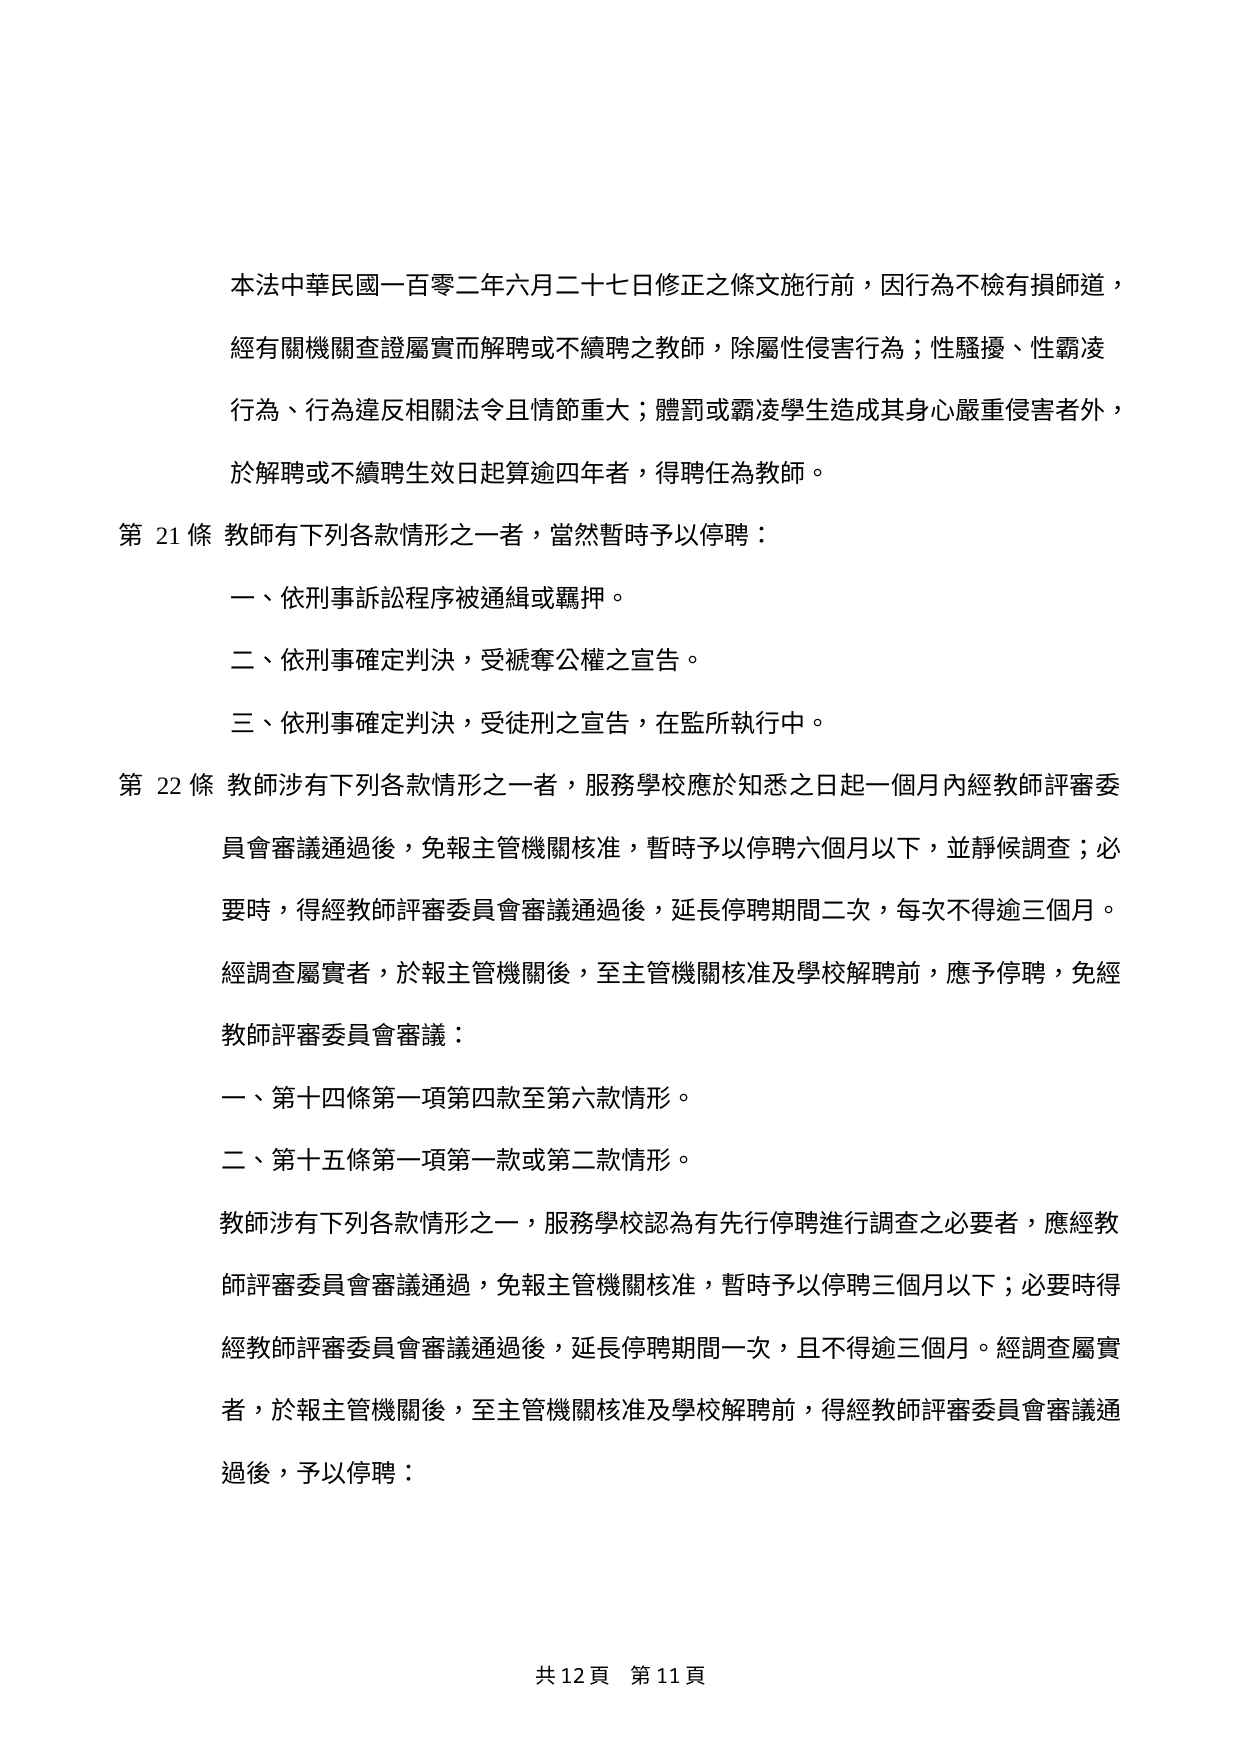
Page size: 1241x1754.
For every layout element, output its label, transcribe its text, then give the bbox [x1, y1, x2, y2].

text 二、第十五條第一項第一款或第二款情形。 [118, 1117, 1122, 1180]
text 教師涉有下列各款情形之一，服務學校認為有先行停聘進行調查之必要者，應經教師評審委員會審議通過，免報主管機關核准，暫時予以停聘三個月以下；必要時得經教師評審委員會審議通過後，延長停聘期間一次，且不得逾三個月。經調查屬實者，於報主管機關後，至主管機關核准及學校解聘前，得經教師評審委員會審議通過後，予以停聘： [219, 1180, 1122, 1492]
text 二、依刑事確定判決，受褫奪公權之宣告。 [118, 617, 1122, 680]
text 一、依刑事訴訟程序被通緝或羈押。 [118, 555, 1122, 617]
text 第 22 條 教師涉有下列各款情形之一者，服務學校應於知悉之日起一個月內經教師評審委員會審議通過後，免報主管機關核准，暫時予以停聘六個月以下，並靜候調查；必要時，得經教師評審委員會審議通過後，延長停聘期間二次，每次不得逾三個月。經調查屬實者，於報主管機關後，至主管機關核准及學校解聘前，應予停聘，免經教師評審委員會審議： [118, 742, 1122, 1055]
text 一、第十四條第一項第四款至第六款情形。 [118, 1055, 1122, 1117]
text 第 21 條 教師有下列各款情形之一者，當然暫時予以停聘： [118, 492, 1122, 555]
text 本法中華民國一百零二年六月二十七日修正之條文施行前，因行為不檢有損師道，經有關機關查證屬實而解聘或不續聘之教師，除屬性侵害行為；性騷擾、性霸凌行為、行為違反相關法令且情節重大；體罰或霸凌學生造成其身心嚴重侵害者外，於解聘或不續聘生效日起算逾四年者，得聘任為教師。 [230, 242, 1122, 492]
text 三、依刑事確定判決，受徒刑之宣告，在監所執行中。 [118, 680, 1122, 742]
